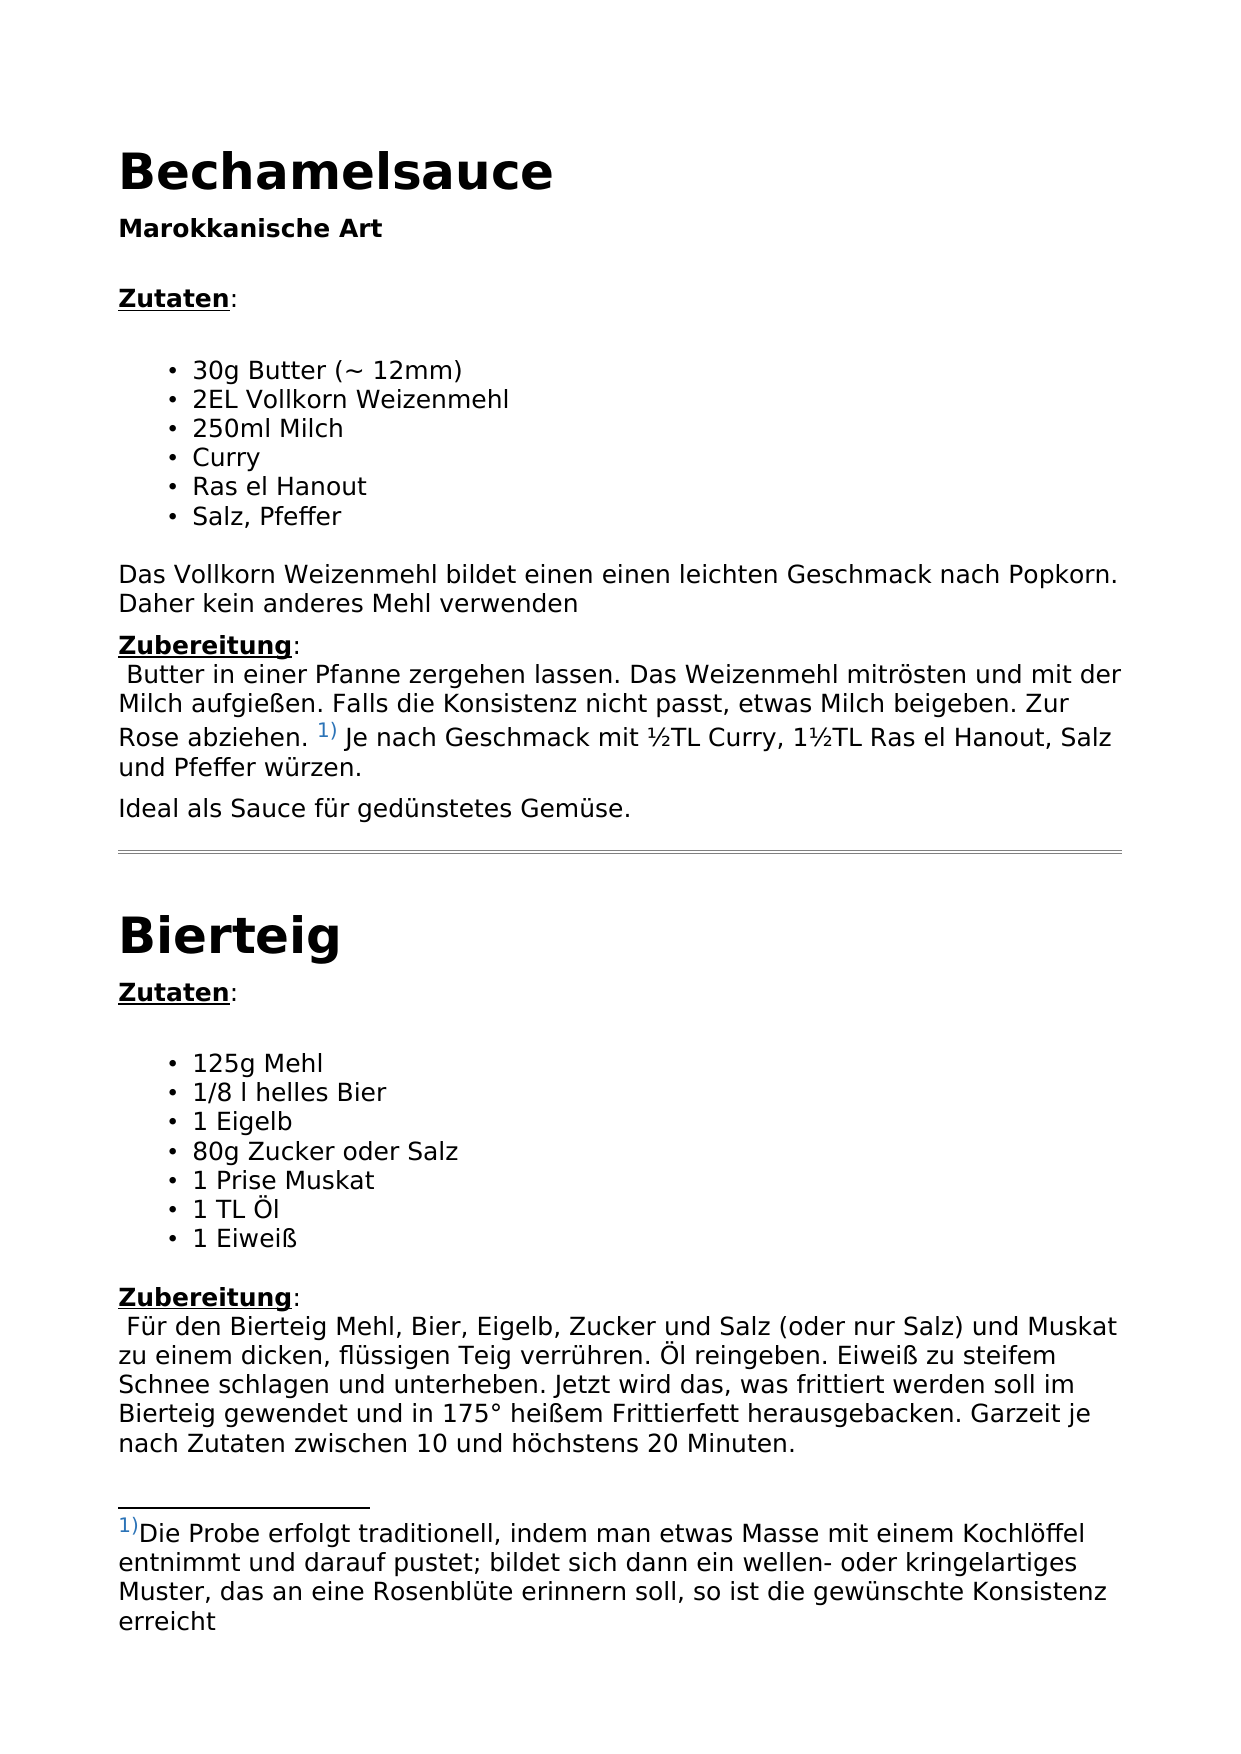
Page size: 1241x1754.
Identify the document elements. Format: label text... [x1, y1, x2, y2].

list 125g Mehl [177, 1049, 1122, 1078]
list 1 Eigelb [177, 1108, 1122, 1137]
text Zutaten: [118, 285, 1122, 314]
text Die Probe erfolgt traditionell, indem man etwas Masse mit einem Kochlöffel entnimmt und darauf pustet; bildet sich dann ein wellen- oder kringelartiges Muster, das an eine Rosenblüte erinnern soll, so ist die gewünschte Konsistenz erreicht [118, 1514, 1122, 1636]
text Das Vollkorn Weizenmehl bildet einen einen leichten Geschmack nach Popkorn. Daher kein anderes Mehl verwenden [118, 560, 1122, 619]
list 250ml Milch [177, 414, 1122, 443]
list 1 Eiweiß [177, 1224, 1122, 1253]
list 1 TL Öl [177, 1195, 1122, 1224]
text Ideal als Sauce für gedünstetes Gemüse. [118, 794, 1122, 823]
subtitle Bechamelsauce [118, 143, 1122, 201]
list 30g Butter (~ 12mm) [177, 356, 1122, 385]
text Zubereitung: Für den Bierteig Mehl, Bier, Eigelb, Zucker und Salz (oder nur Salz) und Muskat zu einem dicken, flüssigen Teig verrühren. Öl reingeben. Eiweiß zu steifem Schnee schlagen und unterheben. Jetzt wird das, was frittiert werden soll im Bierteig gewendet und in 175° heißem Frittierfett herausgebacken. Garzeit je nach Zutaten zwischen 10 und höchstens 20 Minuten. [118, 1283, 1122, 1458]
text Zubereitung: Butter in einer Pfanne zergehen lassen. Das Weizenmehl mitrösten und mit der Milch aufgießen. Falls die Konsistenz nicht passt, etwas Milch beigeben. Zur Rose abziehen. Je nach Geschmack mit ½TL Curry, 1½TL Ras el Hanout, Salz und Pfeffer würzen. [118, 631, 1122, 782]
text Marokkanische Art [118, 214, 1122, 272]
list 1/8 l helles Bier [177, 1078, 1122, 1108]
subtitle Bierteig [118, 907, 1122, 966]
list Salz, Pfeffer [177, 502, 1122, 531]
list 1 Prise Muskat [177, 1166, 1122, 1195]
list Ras el Hanout [177, 472, 1122, 502]
list 2EL Vollkorn Weizenmehl [177, 385, 1122, 414]
text Zutaten: [118, 978, 1122, 1007]
list Curry [177, 443, 1122, 472]
list 80g Zucker oder Salz [177, 1137, 1122, 1166]
